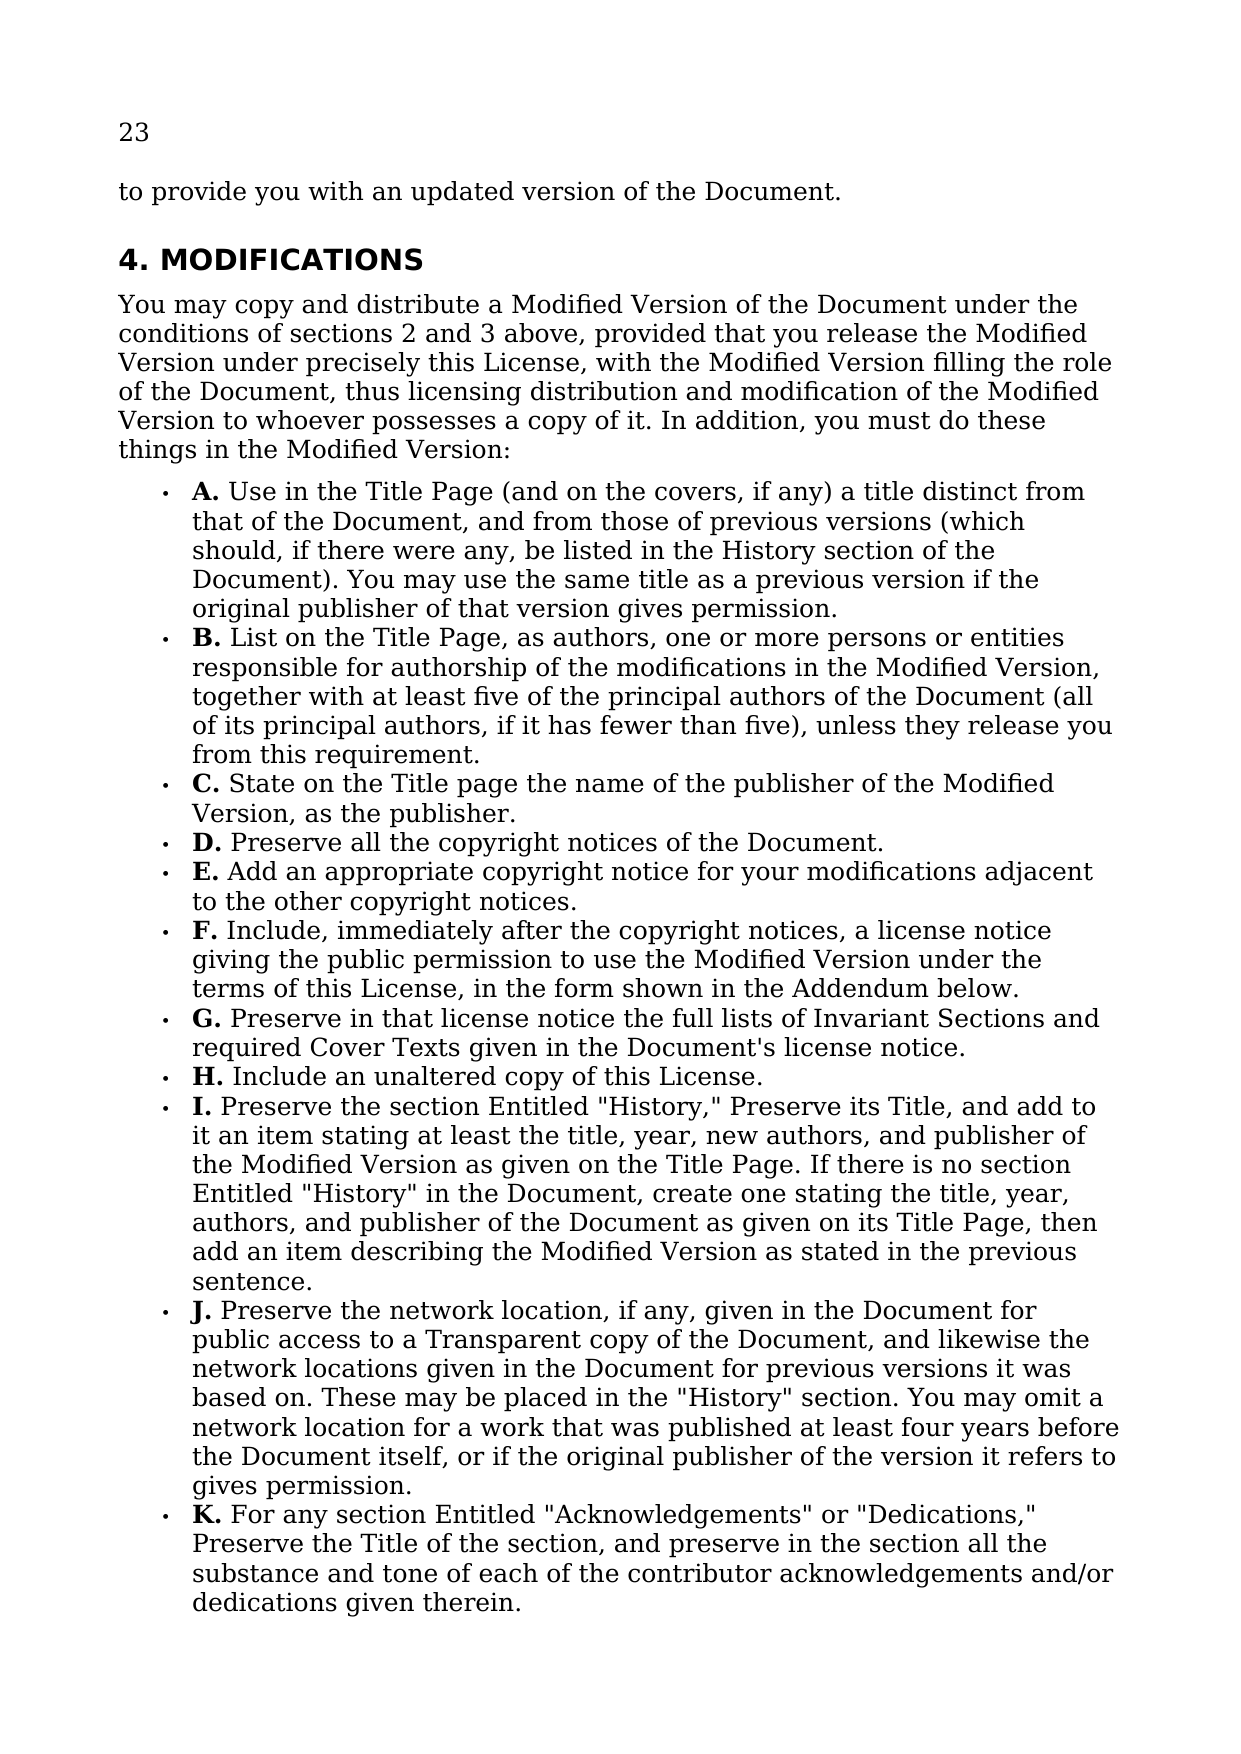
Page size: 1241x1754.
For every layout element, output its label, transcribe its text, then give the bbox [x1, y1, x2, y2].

list F. Include, immediately after the copyright notices, a license notice giving the public permission to use the Modified Version under the terms of this License, in the form shown in the Addendum below. [162, 916, 1122, 1004]
list J. Preserve the network location, if any, given in the Document for public access to a Transparent copy of the Document, and likewise the network locations given in the Document for previous versions it was based on. These may be placed in the "History" section. You may omit a network location for a work that was published at least four years before the Document itself, or if the original publisher of the version it refers to gives permission. [162, 1296, 1122, 1500]
list I. Preserve the section Entitled "History," Preserve its Title, and add to it an item stating at least the title, year, new authors, and publisher of the Modified Version as given on the Title Page. If there is no section Entitled "History" in the Document, create one stating the title, year, authors, and publisher of the Document as given on its Title Page, then add an item describing the Modified Version as stated in the previous sentence. [162, 1092, 1122, 1296]
text to provide you with an updated version of the Document. [118, 177, 1122, 206]
list E. Add an appropriate copyright notice for your modifications adjacent to the other copyright notices. [162, 857, 1122, 916]
list C. State on the Title page the name of the publisher of the Modified Version, as the publisher. [162, 769, 1122, 828]
list G. Preserve in that license notice the full lists of Invariant Sections and required Cover Texts given in the Document's license notice. [162, 1004, 1122, 1062]
subtitle 4. MODIFICATIONS [118, 243, 1122, 277]
list B. List on the Title Page, as authors, one or more persons or entities responsible for authorship of the modifications in the Modified Version, together with at least five of the principal authors of the Document (all of its principal authors, if it has fewer than five), unless they release you from this requirement. [162, 623, 1122, 769]
list A. Use in the Title Page (and on the covers, if any) a title distinct from that of the Document, and from those of previous versions (which should, if there were any, be listed in the History section of the Document). You may use the same title as a previous version if the original publisher of that version gives permission. [162, 477, 1122, 623]
list K. For any section Entitled "Acknowledgements" or "Dedications," Preserve the Title of the section, and preserve in the section all the substance and tone of each of the contributor acknowledgements and/or dedications given therein. [162, 1500, 1122, 1617]
list D. Preserve all the copyright notices of the Document. [162, 828, 1122, 857]
list H. Include an unaltered copy of this License. [162, 1062, 1122, 1092]
text You may copy and distribute a Modified Version of the Document under the conditions of sections 2 and 3 above, provided that you release the Modified Version under precisely this License, with the Modified Version filling the role of the Document, thus licensing distribution and modification of the Modified Version to whoever possesses a copy of it. In addition, you must do these things in the Modified Version: [118, 290, 1122, 465]
